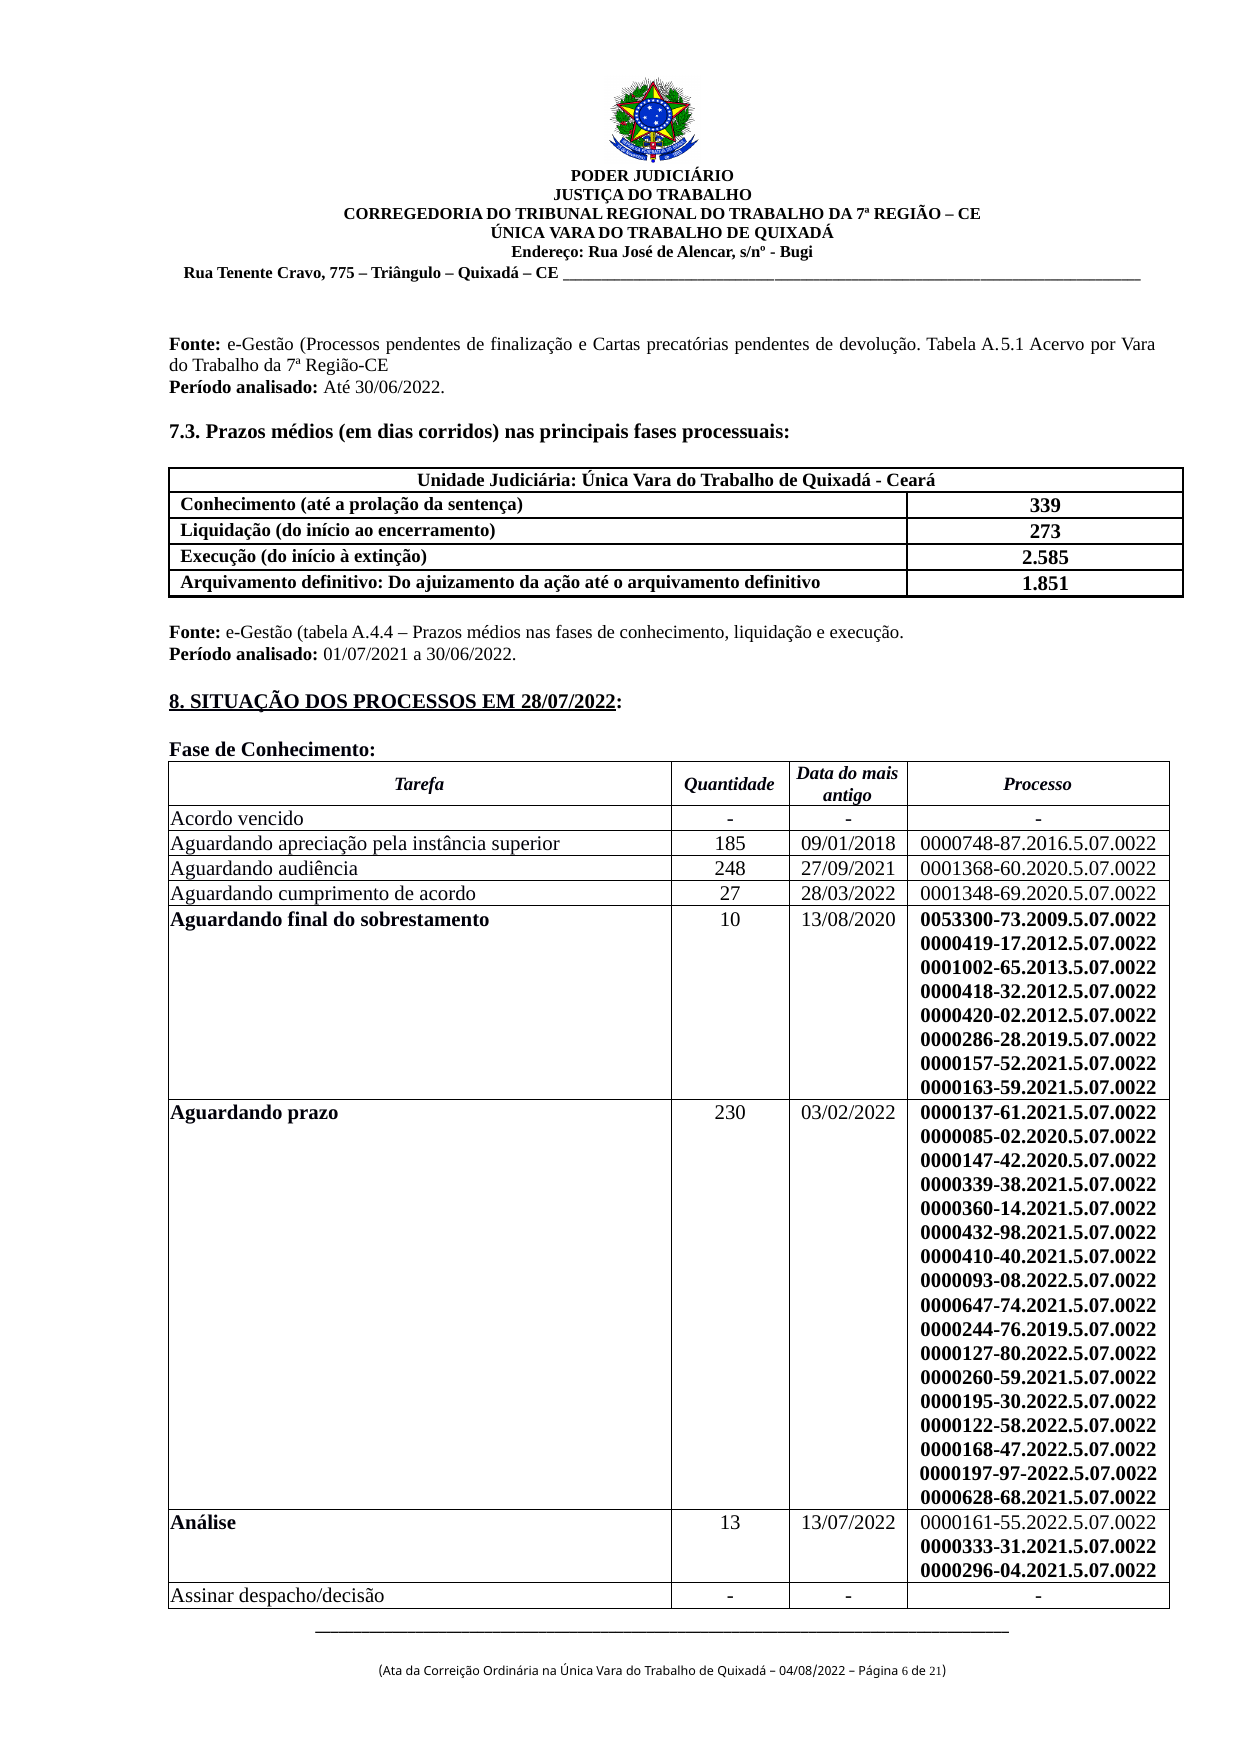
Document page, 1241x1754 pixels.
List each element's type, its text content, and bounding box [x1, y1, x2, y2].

table_cell 0000748-87.2016.5.07.0022 [908, 831, 1169, 855]
table_cell 27/09/2021 [790, 856, 907, 880]
table_cell 03/02/2022 [790, 1100, 907, 1509]
table_header Unidade Judiciária: Única Vara do Trabalho de Quixadá - Ceará [170, 469, 1182, 491]
table_cell 1.851 [908, 571, 1182, 595]
table_cell 13/07/2022 [790, 1510, 907, 1582]
table_cell Arquivamento definitivo: Do ajuizamento da ação até o arquivamento definitivo [170, 571, 906, 595]
table_cell Aguardando apreciação pela instância superior [169, 831, 671, 855]
table_cell - [908, 1583, 1169, 1607]
table_cell Execução (do início à extinção) [170, 545, 906, 569]
table_cell Aguardando audiência [169, 856, 671, 880]
table_header Tarefa [169, 762, 671, 805]
table_header Data do mais antigo [790, 762, 907, 805]
table_cell 0000137-61.2021.5.07.0022 0000085-02.2020.5.07.0022 0000147-42.2020.5.07.0022 0000339-38.2021.5.07.0022 0000360-14.2021.5.07.0022 0000432-98.2021.5.07.0022 0000410-40.2021.5.07.0022 0000093-08.2022.5.07.0022 0000647-74.2021.5.07.0022 0000244-76.2019.5.07.0022 0000127-80.2022.5.07.0022 0000260-59.2021.5.07.0022 0000195-30.2022.5.07.0022 0000122-58.2022.5.07.0022 0000168-47.2022.5.07.0022 0000197-97-2022.5.07.0022 0000628-68.2021.5.07.0022 [908, 1100, 1169, 1509]
table_cell Liquidação (do início ao encerramento) [170, 519, 906, 543]
table_cell 2.585 [908, 545, 1182, 569]
text Fonte: e-Gestão (Processos pendentes de finalização e Cartas precatórias pendentes de devolução. Tabela A.5.1 Acervo por Vara do Trabalho da 7ª Região-CE [169, 333, 1155, 376]
picture [604, 75, 700, 164]
table_cell 28/03/2022 [790, 881, 907, 905]
table_cell - [672, 806, 789, 830]
text 8. SITUAÇÃO DOS PROCESSOS EM 28/07/2022: [169, 689, 1155, 713]
table_cell 185 [672, 831, 789, 855]
text Fase de Conhecimento: [169, 737, 1155, 761]
table_cell Assinar despacho/decisão [169, 1583, 671, 1607]
table_cell 13/08/2020 [790, 906, 907, 1099]
table_cell 273 [908, 519, 1182, 543]
table_cell Aguardando final do sobrestamento [169, 906, 671, 1099]
table_cell 339 [908, 493, 1182, 517]
table_cell 09/01/2018 [790, 831, 907, 855]
table_cell Acordo vencido [169, 806, 671, 830]
table_cell 27 [672, 881, 789, 905]
text 7.3. Prazos médios (em dias corridos) nas principais fases processuais: [169, 419, 1155, 443]
table_cell 248 [672, 856, 789, 880]
table_cell Aguardando prazo [169, 1100, 671, 1509]
table_cell Aguardando cumprimento de acordo [169, 881, 671, 905]
table_cell 10 [672, 906, 789, 1099]
text Fonte: e-Gestão (tabela A.4.4 – Prazos médios nas fases de conhecimento, liquidação e execução. [169, 621, 1155, 643]
table_cell - [790, 806, 907, 830]
table_cell 0001348-69.2020.5.07.0022 [908, 881, 1169, 905]
table_cell 13 [672, 1510, 789, 1582]
table_cell Conhecimento (até a prolação da sentença) [170, 493, 906, 517]
table_cell - [672, 1583, 789, 1607]
table_header Quantidade [672, 762, 789, 805]
table_cell - [908, 806, 1169, 830]
text Período analisado: Até 30/06/2022. [169, 376, 1155, 397]
table_cell Análise [169, 1510, 671, 1582]
table_header Processo [908, 762, 1169, 805]
text Período analisado: 01/07/2021 a 30/06/2022. [169, 643, 1155, 664]
table_cell 0001368-60.2020.5.07.0022 [908, 856, 1169, 880]
table_cell 230 [672, 1100, 789, 1509]
table_cell 0000161-55.2022.5.07.0022 0000333-31.2021.5.07.0022 0000296-04.2021.5.07.0022 [908, 1510, 1169, 1582]
table_cell - [790, 1583, 907, 1607]
table_cell 0053300-73.2009.5.07.0022 0000419-17.2012.5.07.0022 0001002-65.2013.5.07.0022 0000418-32.2012.5.07.0022 0000420-02.2012.5.07.0022 0000286-28.2019.5.07.0022 0000157-52.2021.5.07.0022 0000163-59.2021.5.07.0022 [908, 906, 1169, 1099]
